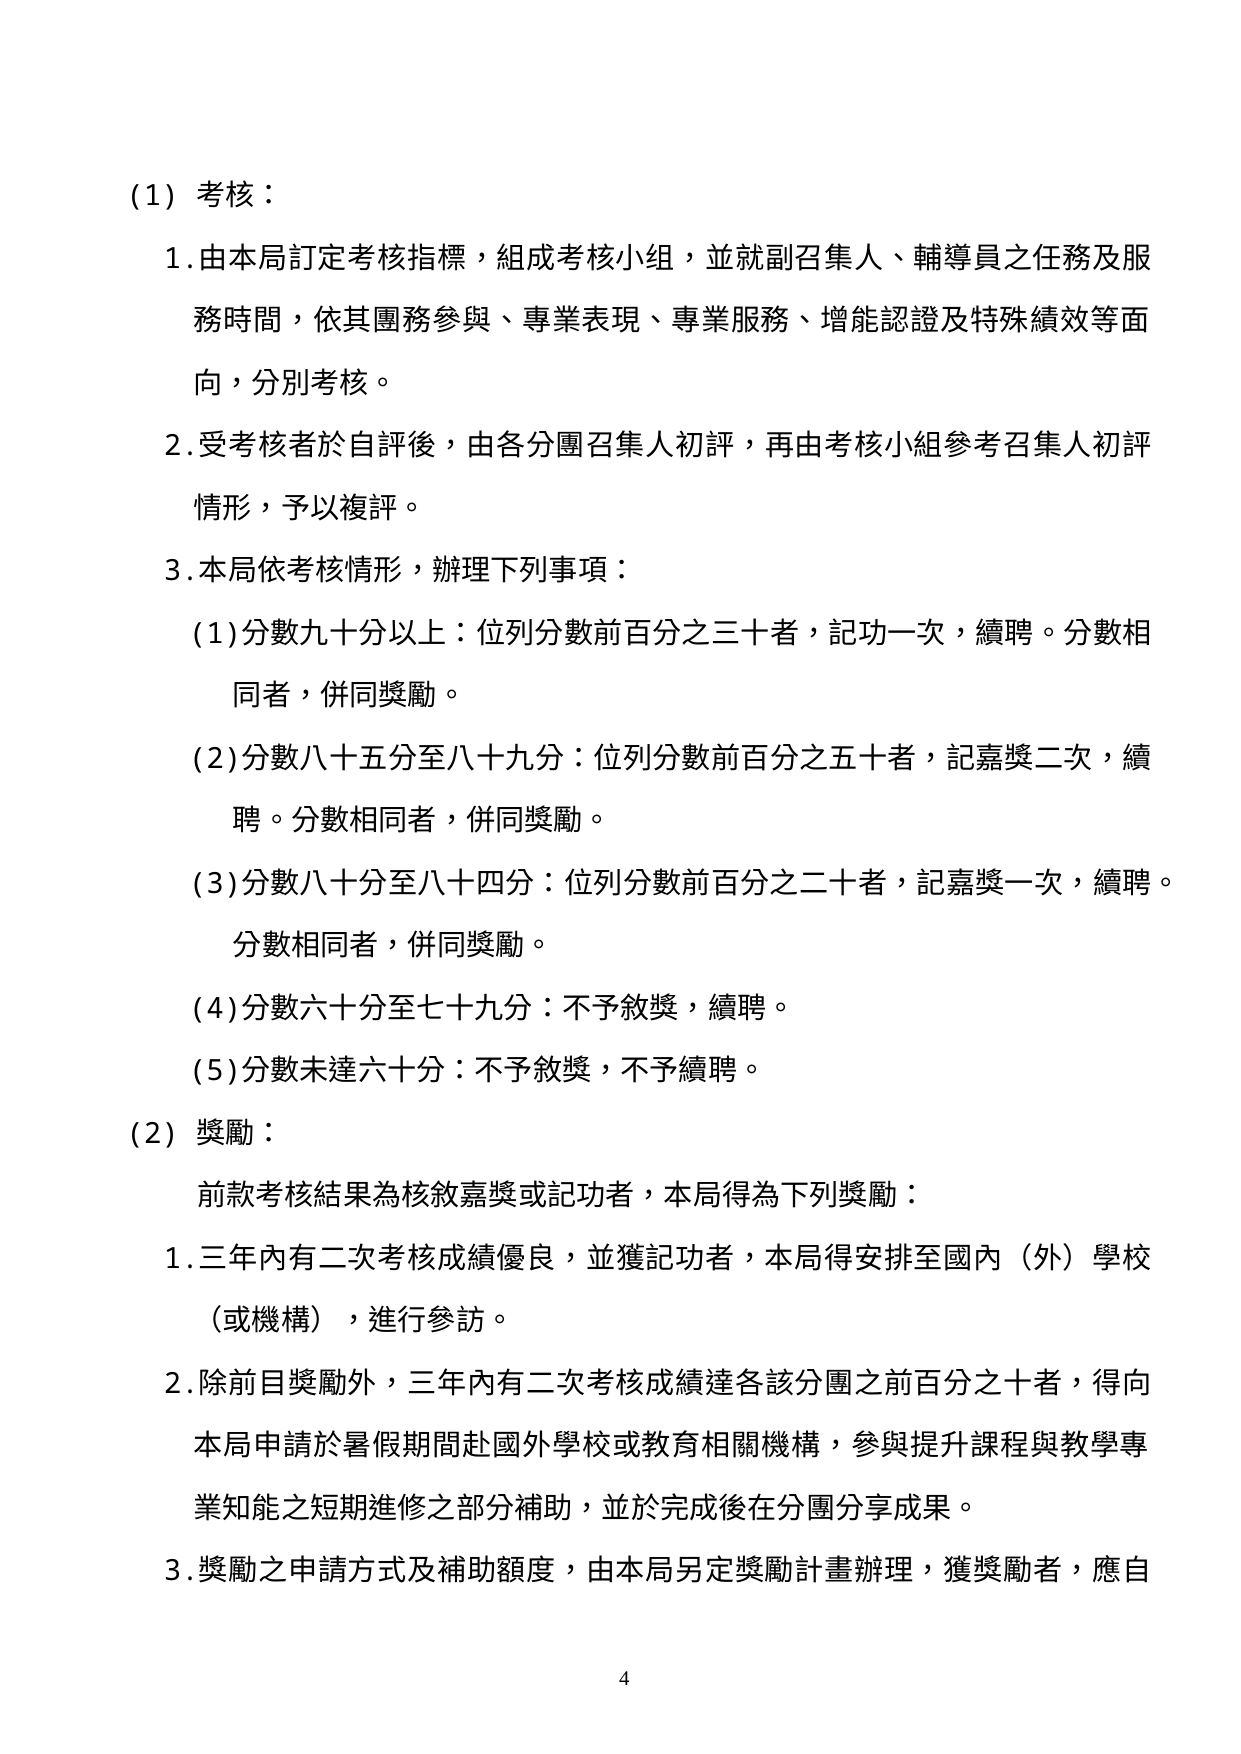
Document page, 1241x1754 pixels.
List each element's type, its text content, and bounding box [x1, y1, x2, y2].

list 本局依考核情形，辦理下列事項： [164, 526, 1152, 589]
list 由本局訂定考核指標，組成考核小组，並就副召集人、輔導員之任務及服務時間，依其團務參與、專業表現、專業服務、增能認證及特殊績效等面向，分別考核。 [164, 214, 1152, 401]
list 獎勵之申請方式及補助額度，由本局另定獎勵計畫辦理，獲獎勵者，應自 [164, 1526, 1152, 1589]
text 前款考核結果為核敘嘉獎或記功者，本局得為下列獎勵： [139, 1151, 1152, 1214]
list 考核： [126, 151, 1152, 214]
list 分數八十五分至八十九分：位列分數前百分之五十者，記嘉獎二次，續聘。分數相同者，併同獎勵。 [188, 714, 1152, 839]
list 受考核者於自評後，由各分團召集人初評，再由考核小組參考召集人初評情形，予以複評。 [164, 401, 1152, 526]
list 三年內有二次考核成績優良，並獲記功者，本局得安排至國內（外）學校（或機構），進行參訪。 [164, 1214, 1152, 1339]
list 分數未達六十分：不予敘獎，不予續聘。 [189, 1026, 1152, 1089]
list 分數六十分至七十九分：不予敘獎，續聘。 [189, 964, 1152, 1026]
list 獎勵： [126, 1089, 1152, 1151]
list 分數八十分至八十四分：位列分數前百分之二十者，記嘉獎一次，續聘。分數相同者，併同獎勵。 [188, 839, 1152, 964]
list 除前目奬勵外，三年內有二次考核成績達各該分團之前百分之十者，得向本局申請於暑假期間赴國外學校或教育相關機構，參與提升課程與教學專業知能之短期進修之部分補助，並於完成後在分團分享成果。 [164, 1339, 1152, 1526]
list 分數九十分以上：位列分數前百分之三十者，記功一次，續聘。分數相同者，併同獎勵。 [188, 589, 1152, 714]
